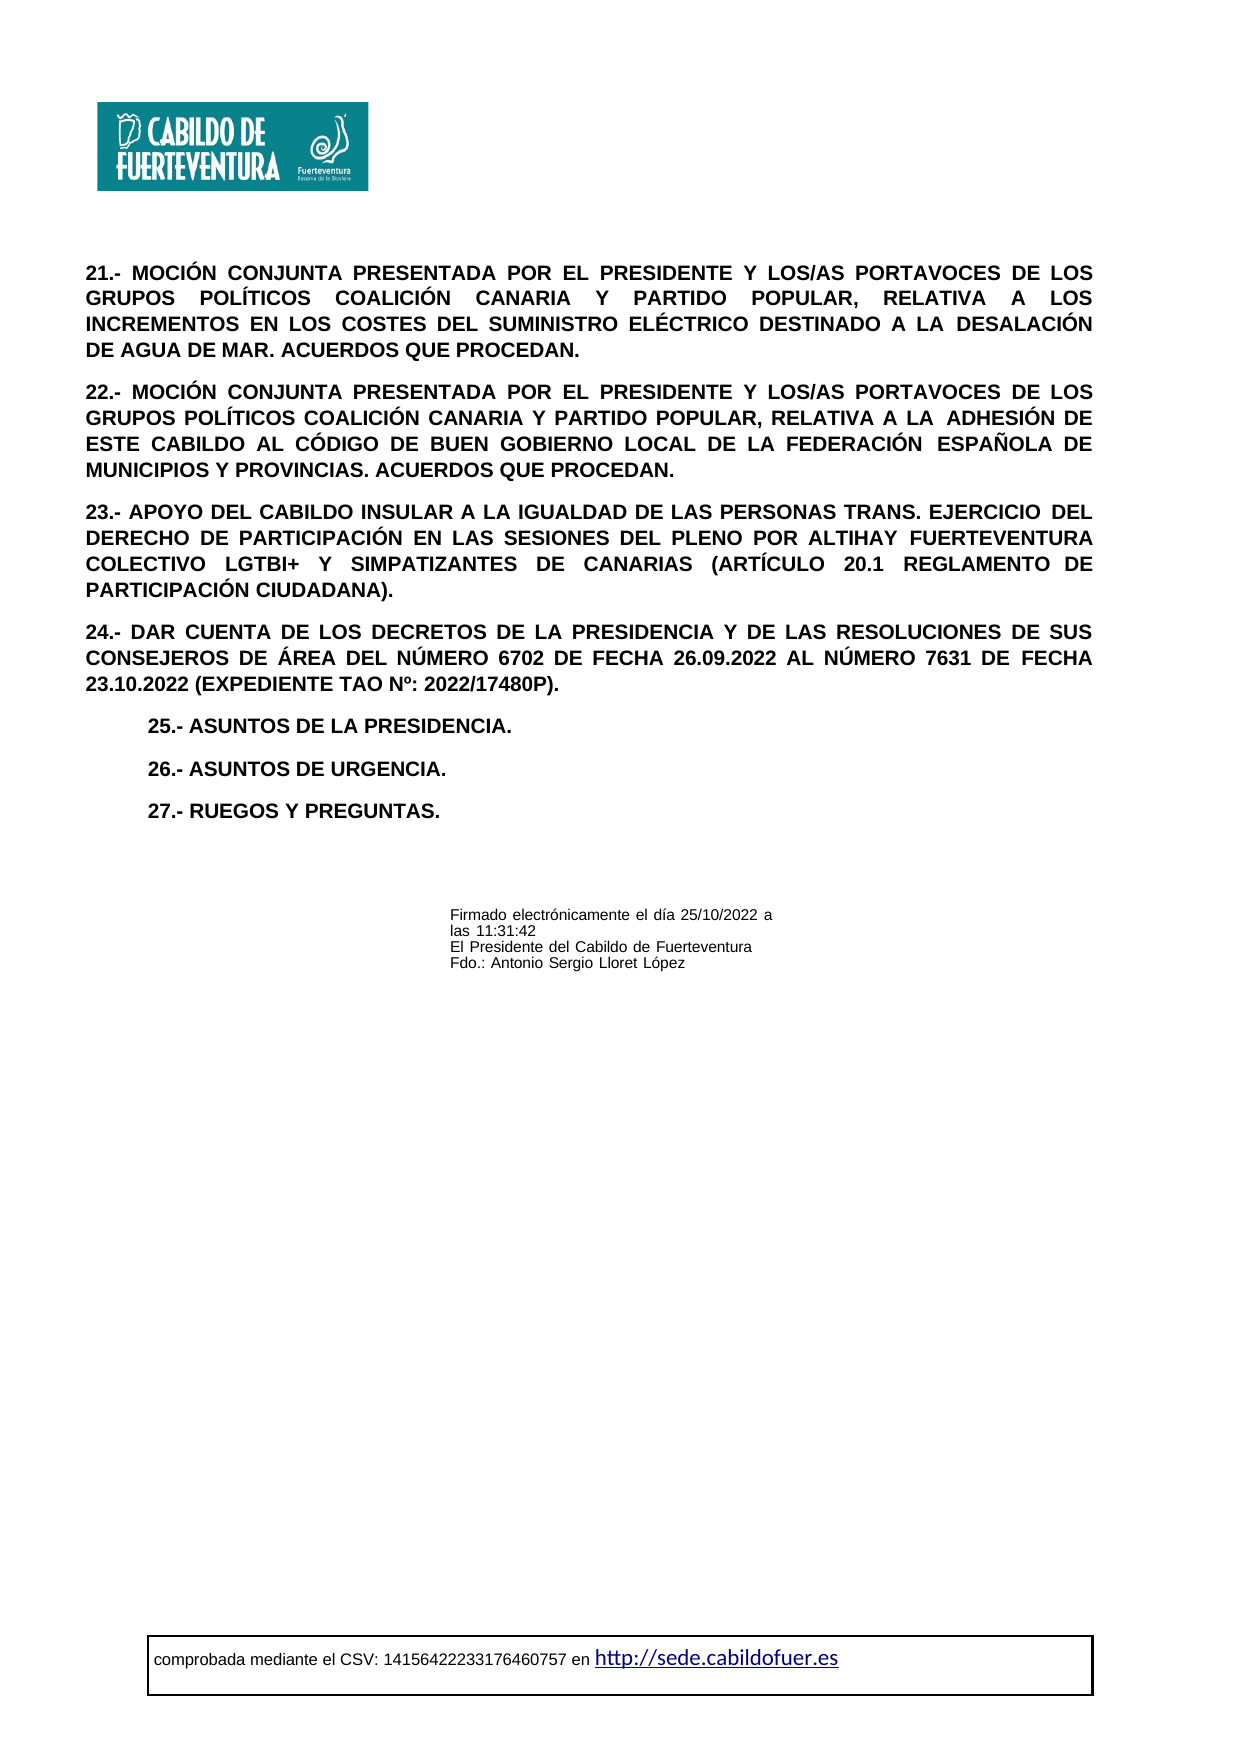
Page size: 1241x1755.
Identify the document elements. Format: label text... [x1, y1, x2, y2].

text 27.- RUEGOS Y PREGUNTAS. [148, 799, 1107, 823]
text Firmado electrónicamente el día 25/10/2022 a las 11:31:42 [450, 908, 784, 940]
text 23.- APOYO DEL CABILDO INSULAR A LA IGUALDAD DE LAS PERSONAS TRANS. EJERCICIO DEL DERECHO DE PARTICIPACIÓN EN LAS SESIONES DEL PLENO POR ALTIHAY FUERTEVENTURA COLECTIVO LGTBI+ Y SIMPATIZANTES DE CANARIAS (ARTÍCULO 20.1 REGLAMENTO DE PARTICIPACIÓN CIUDADANA). [85, 500, 1093, 601]
text 25.- ASUNTOS DE LA PRESIDENCIA. [148, 714, 1107, 738]
text 26.- ASUNTOS DE URGENCIA. [148, 757, 1107, 781]
text 21.- MOCIÓN CONJUNTA PRESENTADA POR EL PRESIDENTE Y LOS/AS PORTAVOCES DE LOS GRUPOS POLÍTICOS COALICIÓN CANARIA Y PARTIDO POPULAR, RELATIVA A LOS INCREMENTOS EN LOS COSTES DEL SUMINISTRO ELÉCTRICO DESTINADO A LA DESALACIÓN DE AGUA DE MAR. ACUERDOS QUE PROCEDAN. [85, 260, 1093, 362]
text 22.- MOCIÓN CONJUNTA PRESENTADA POR EL PRESIDENTE Y LOS/AS PORTAVOCES DE LOS GRUPOS POLÍTICOS COALICIÓN CANARIA Y PARTIDO POPULAR, RELATIVA A LA ADHESIÓN DE ESTE CABILDO AL CÓDIGO DE BUEN GOBIERNO LOCAL DE LA FEDERACIÓN ESPAÑOLA DE MUNICIPIOS Y PROVINCIAS. ACUERDOS QUE PROCEDAN. [85, 380, 1093, 482]
text El Presidente del Cabildo de Fuerteventura Fdo.: Antonio Sergio Lloret López [450, 940, 784, 972]
text 24.- DAR CUENTA DE LOS DECRETOS DE LA PRESIDENCIA Y DE LAS RESOLUCIONES DE SUS CONSEJEROS DE ÁREA DEL NÚMERO 6702 DE FECHA 26.09.2022 AL NÚMERO 7631 DE FECHA 23.10.2022 (EXPEDIENTE TAO Nº: 2022/17480P). [85, 620, 1093, 695]
